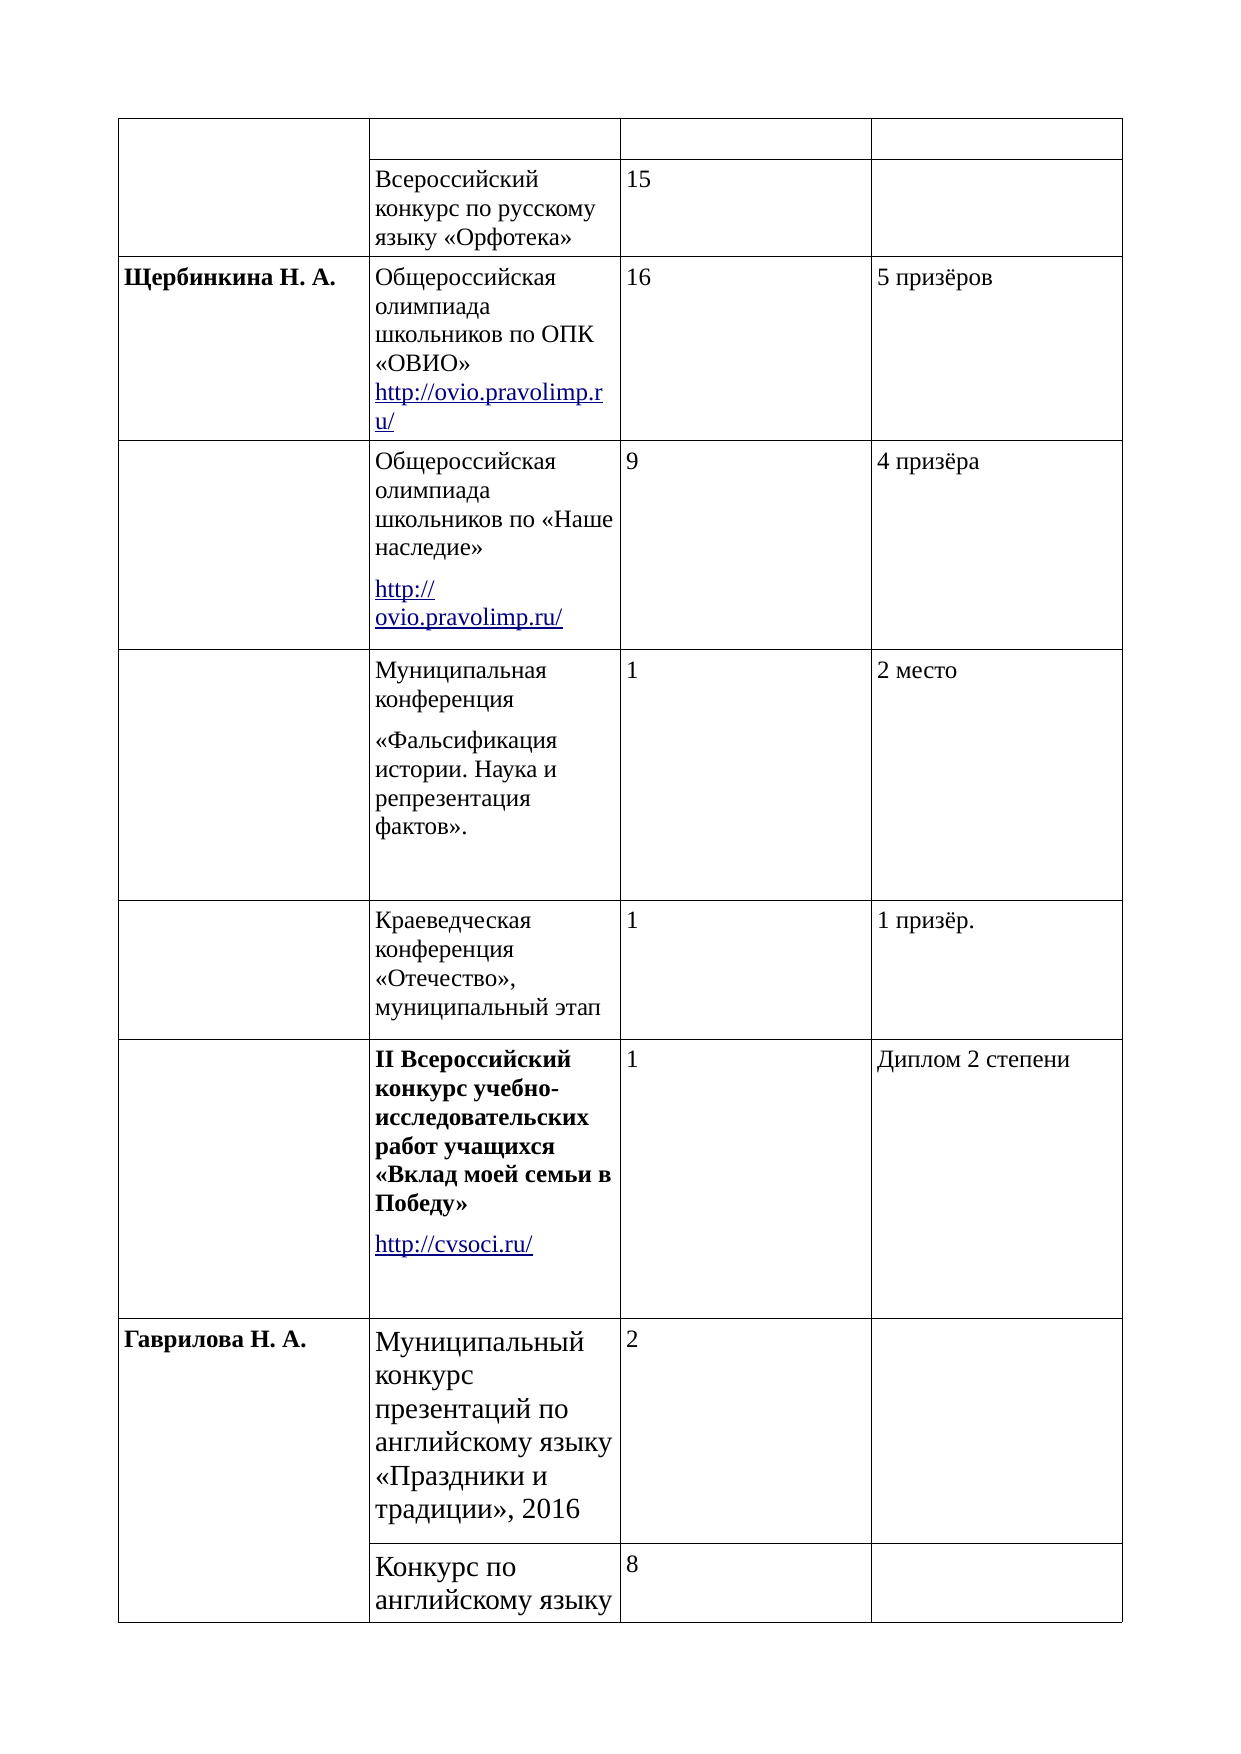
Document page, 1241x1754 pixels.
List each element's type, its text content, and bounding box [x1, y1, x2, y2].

table_cell [119, 650, 369, 900]
table_cell II Всероссийский конкурс учебно-исследовательских работ учащихся «Вклад моей семьи в Победу» http://cvsoci.ru/ [370, 1040, 620, 1318]
table_cell 15 [621, 160, 871, 256]
table_cell [370, 119, 620, 158]
table_cell [119, 1040, 369, 1318]
table_cell 5 призёров [872, 257, 1122, 440]
table_cell Общероссийская олимпиада школьников по ОПК «ОВИО» http://ovio.pravolimp.ru/ [370, 257, 620, 440]
table_cell Муниципальная конференция «Фальсификация истории. Наука и репрезентация фактов». [370, 650, 620, 900]
table_cell 1 [621, 650, 871, 900]
table_cell 16 [621, 257, 871, 440]
table_cell [621, 119, 871, 158]
table_cell 1 призёр. [872, 901, 1122, 1039]
table_cell [119, 119, 369, 256]
table_cell Муниципальный конкурс презентаций по английскому языку «Праздники и традиции», 2016 [370, 1319, 620, 1543]
table_cell 9 [621, 441, 871, 649]
table_cell Щербинкина Н. А. [119, 257, 369, 440]
table_cell [872, 1319, 1122, 1543]
table_cell 1 [621, 901, 871, 1039]
table_cell 1 [621, 1040, 871, 1318]
table_cell [872, 119, 1122, 158]
table_cell [119, 441, 369, 649]
table_cell Всероссийский конкурс по русскому языку «Орфотека» [370, 160, 620, 256]
table_cell [872, 1544, 1122, 1622]
table_cell Краеведческая конференция «Отечество», муниципальный этап [370, 901, 620, 1039]
table_cell [119, 901, 369, 1039]
table_cell Конкурс по английскому языку [370, 1544, 620, 1622]
table_cell Общероссийская олимпиада школьников по «Наше наследие» http://ovio.pravolimp.ru/ [370, 441, 620, 649]
table_cell 2 место [872, 650, 1122, 900]
table_cell 2 [621, 1319, 871, 1543]
table_cell 8 [621, 1544, 871, 1622]
table_cell Диплом 2 степени [872, 1040, 1122, 1318]
table_cell [872, 160, 1122, 256]
table_cell 4 призёра [872, 441, 1122, 649]
table_cell Гаврилова Н. А. [119, 1319, 369, 1622]
